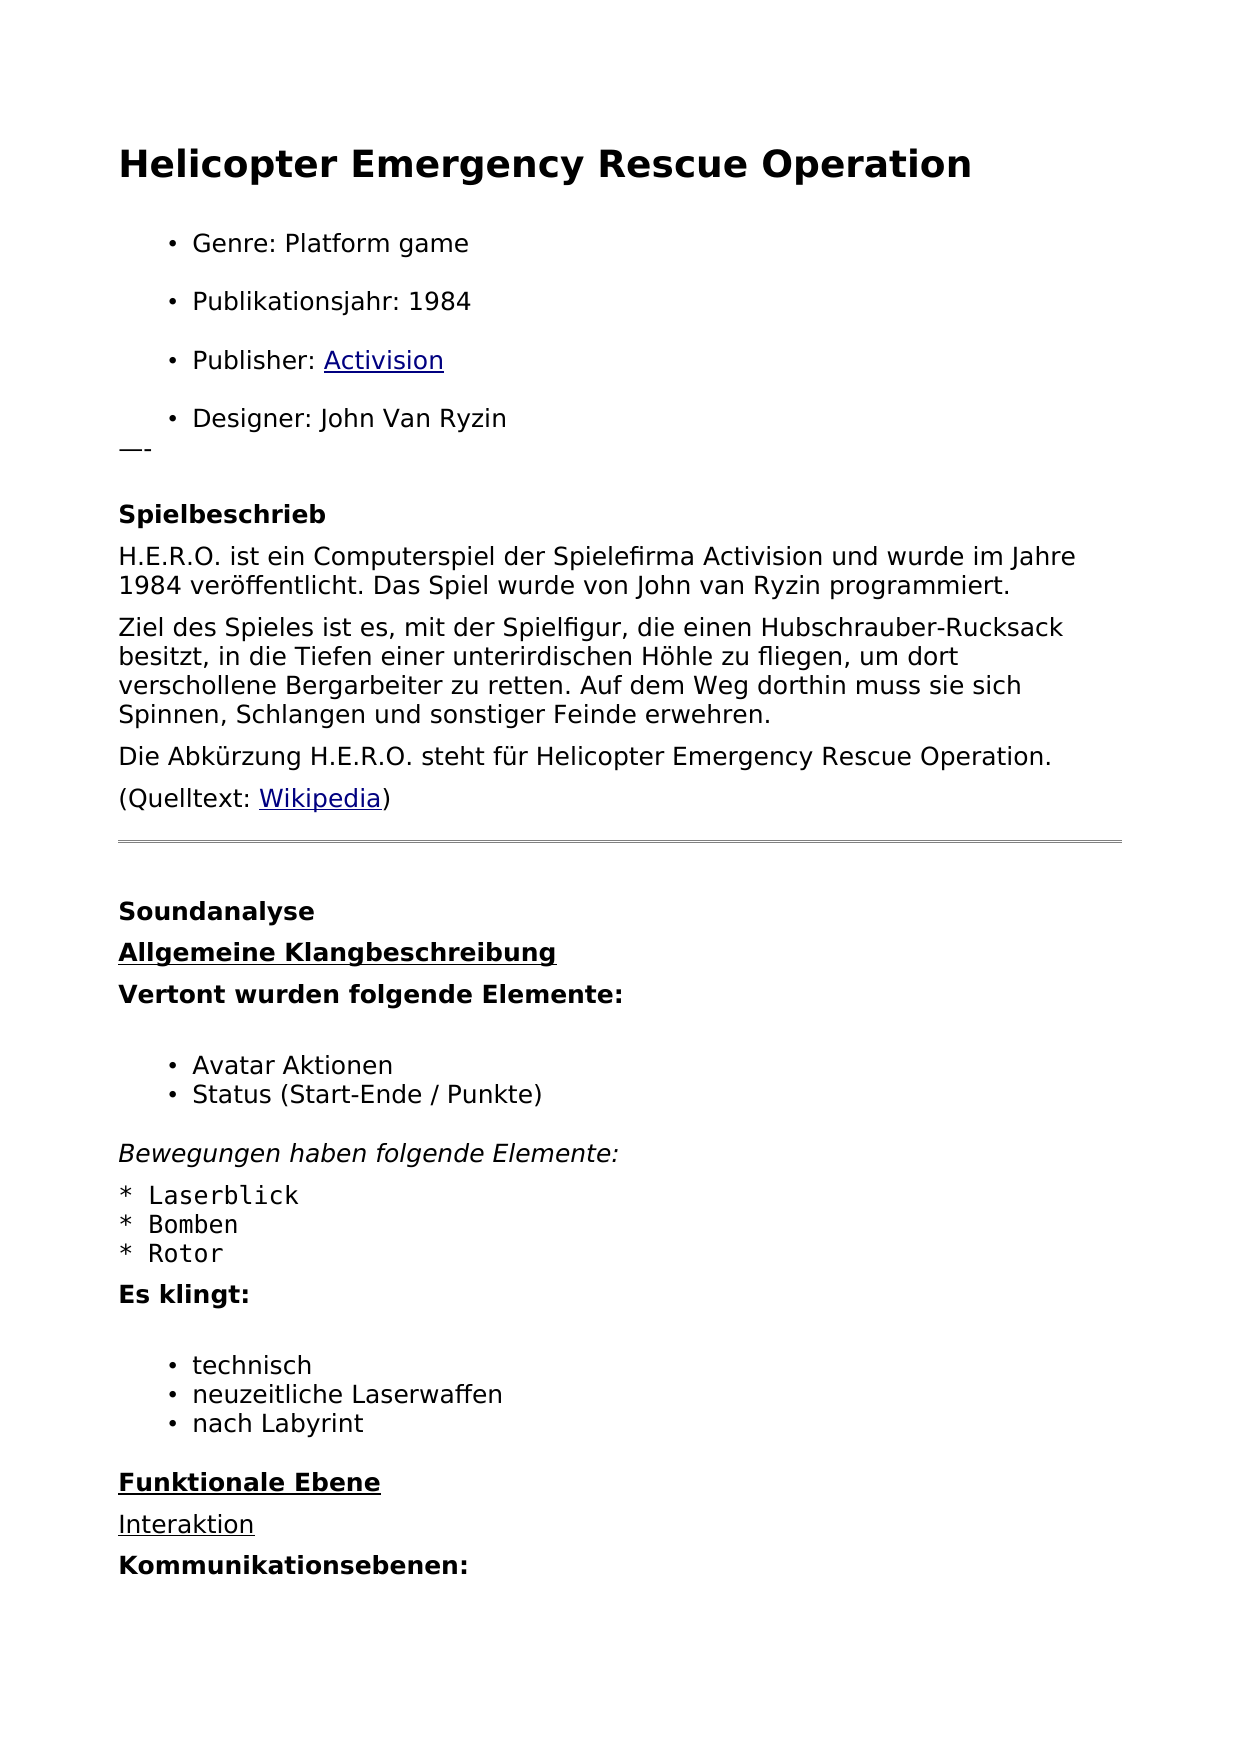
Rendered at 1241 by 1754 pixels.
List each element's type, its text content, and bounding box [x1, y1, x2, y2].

list nach Labyrint [177, 1409, 1122, 1439]
text Bewegungen haben folgende Elemente: [118, 1139, 1122, 1168]
subtitle Helicopter Emergency Rescue Operation [118, 143, 1122, 187]
text Allgemeine Klangbeschreibung [118, 938, 1122, 968]
text Funktionale Ebene [118, 1468, 1122, 1497]
text Interaktion [118, 1510, 1122, 1539]
text H.E.R.O. ist ein Computerspiel der Spielefirma Activision und wurde im Jahre 1984 veröffentlicht. Das Spiel wurde von John van Ryzin programmiert. [118, 542, 1122, 601]
list technisch [177, 1351, 1122, 1380]
list Avatar Aktionen [177, 1051, 1122, 1081]
list Designer: John Van Ryzin [177, 405, 1122, 434]
text —- [118, 434, 1122, 463]
text * Laserblick * Bomben * Rotor [118, 1181, 1122, 1268]
text Die Abkürzung H.E.R.O. steht für Helicopter Emergency Rescue Operation. [118, 742, 1122, 771]
text Es klingt: [118, 1280, 1122, 1309]
text (Quelltext: Wikipedia) [118, 784, 1122, 813]
subtitle Soundanalyse [118, 897, 1122, 926]
list Publikationsjahr: 1984 [177, 287, 1122, 317]
list Publisher: Activision [177, 346, 1122, 375]
text Kommunikationsebenen: [118, 1552, 1122, 1581]
subtitle Spielbeschrieb [118, 501, 1122, 530]
list Status (Start-Ende / Punkte) [177, 1081, 1122, 1110]
text Ziel des Spieles ist es, mit der Spielfigur, die einen Hubschrauber-Rucksack besitzt, in die Tiefen einer unterirdischen Höhle zu fliegen, um dort verschollene Bergarbeiter zu retten. Auf dem Weg dorthin muss sie sich Spinnen, Schlangen und sonstiger Feinde erwehren. [118, 613, 1122, 730]
text Vertont wurden folgende Elemente: [118, 980, 1122, 1009]
list neuzeitliche Laserwaffen [177, 1380, 1122, 1409]
list Genre: Platform game [177, 229, 1122, 258]
